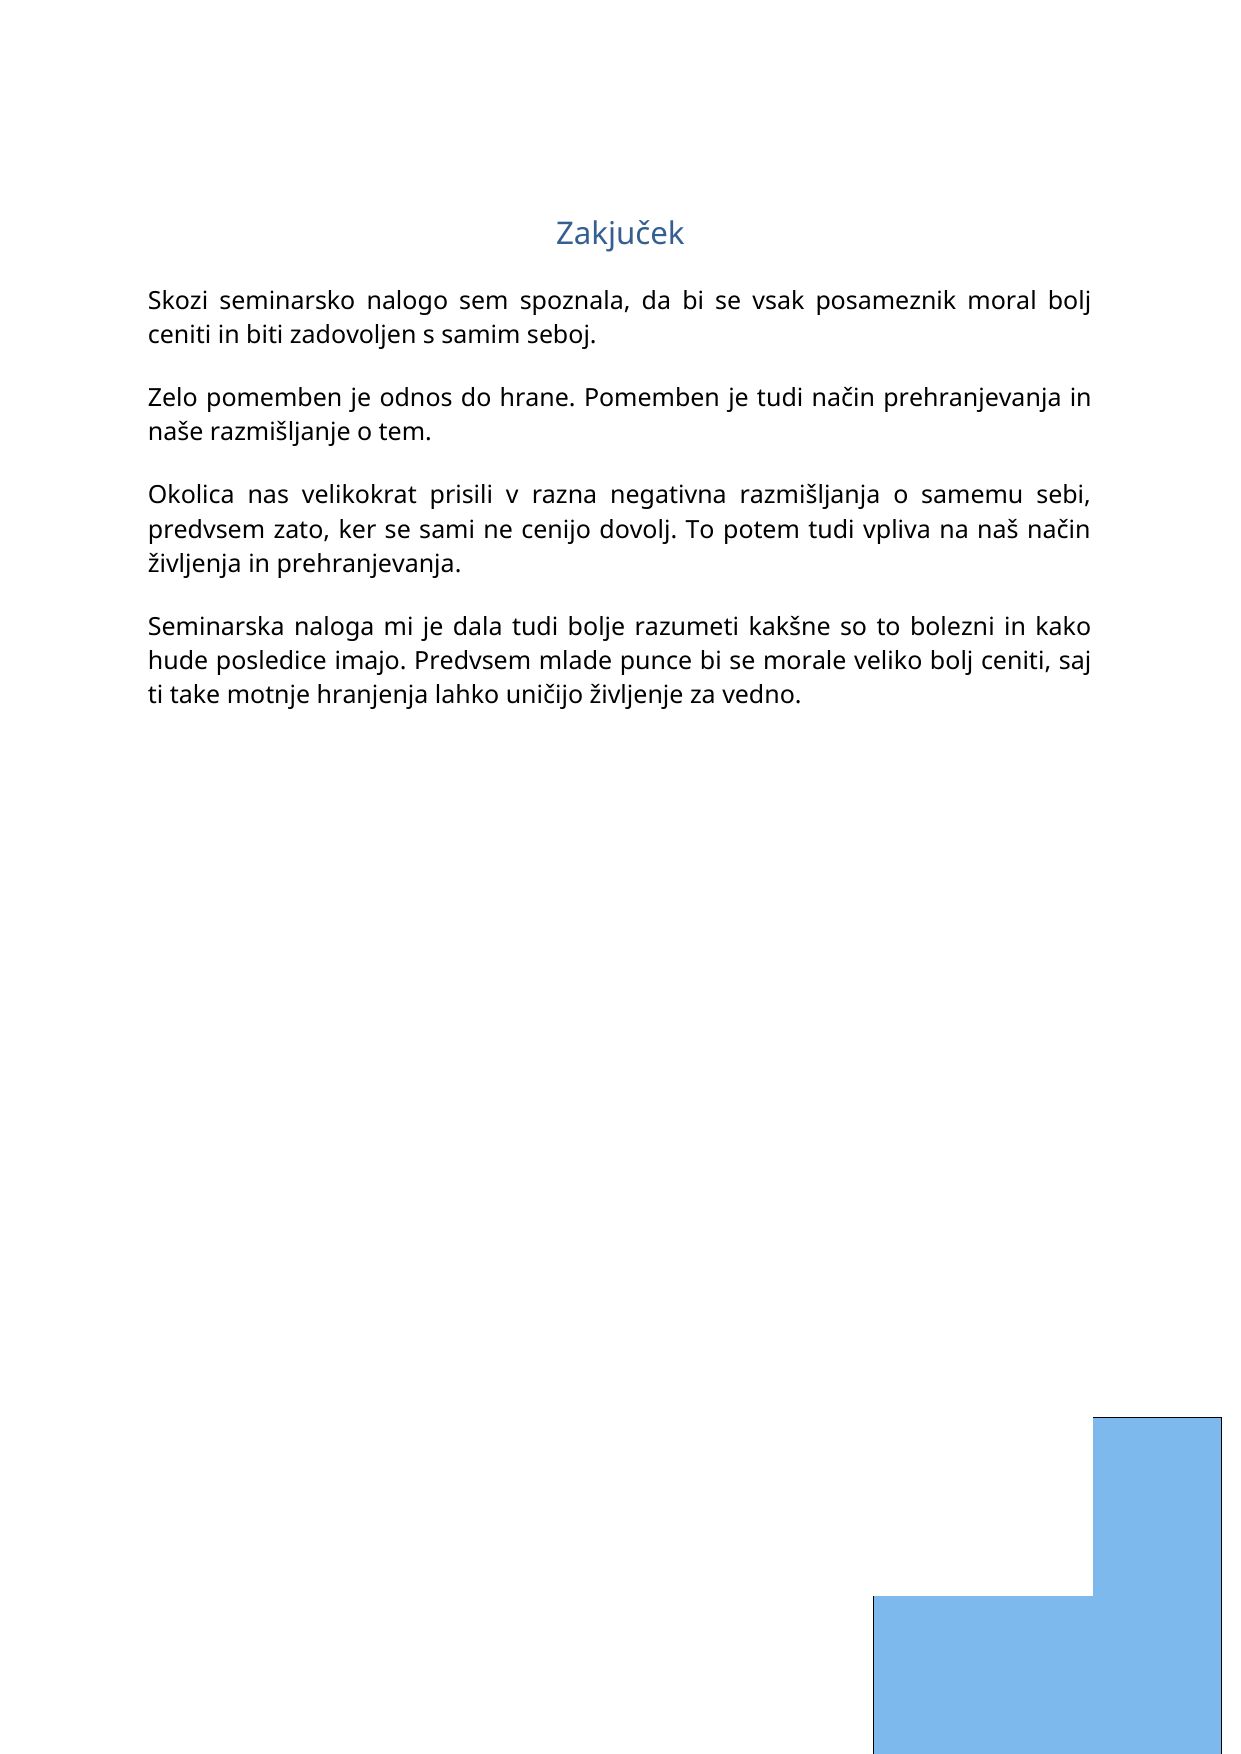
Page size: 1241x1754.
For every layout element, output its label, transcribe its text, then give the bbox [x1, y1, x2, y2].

text Zelo pomemben je odnos do hrane. Pomemben je tudi način prehranjevanja in naše razmišljanje o tem. [148, 380, 1093, 448]
text Skozi seminarsko nalogo sem spoznala, da bi se vsak posameznik moral bolj ceniti in biti zadovoljen s samim seboj. [148, 283, 1093, 351]
text Zakjuček [148, 211, 1093, 253]
text Seminarska naloga mi je dala tudi bolje razumeti kakšne so to bolezni in kako hude posledice imajo. Predvsem mlade punce bi se morale veliko bolj ceniti, saj ti take motnje hranjenja lahko uničijo življenje za vedno. [148, 608, 1093, 711]
text Okolica nas velikokrat prisili v razna negativna razmišljanja o samemu sebi, predvsem zato, ker se sami ne cenijo dovolj. To potem tudi vpliva na naš način življenja in prehranjevanja. [148, 477, 1093, 579]
